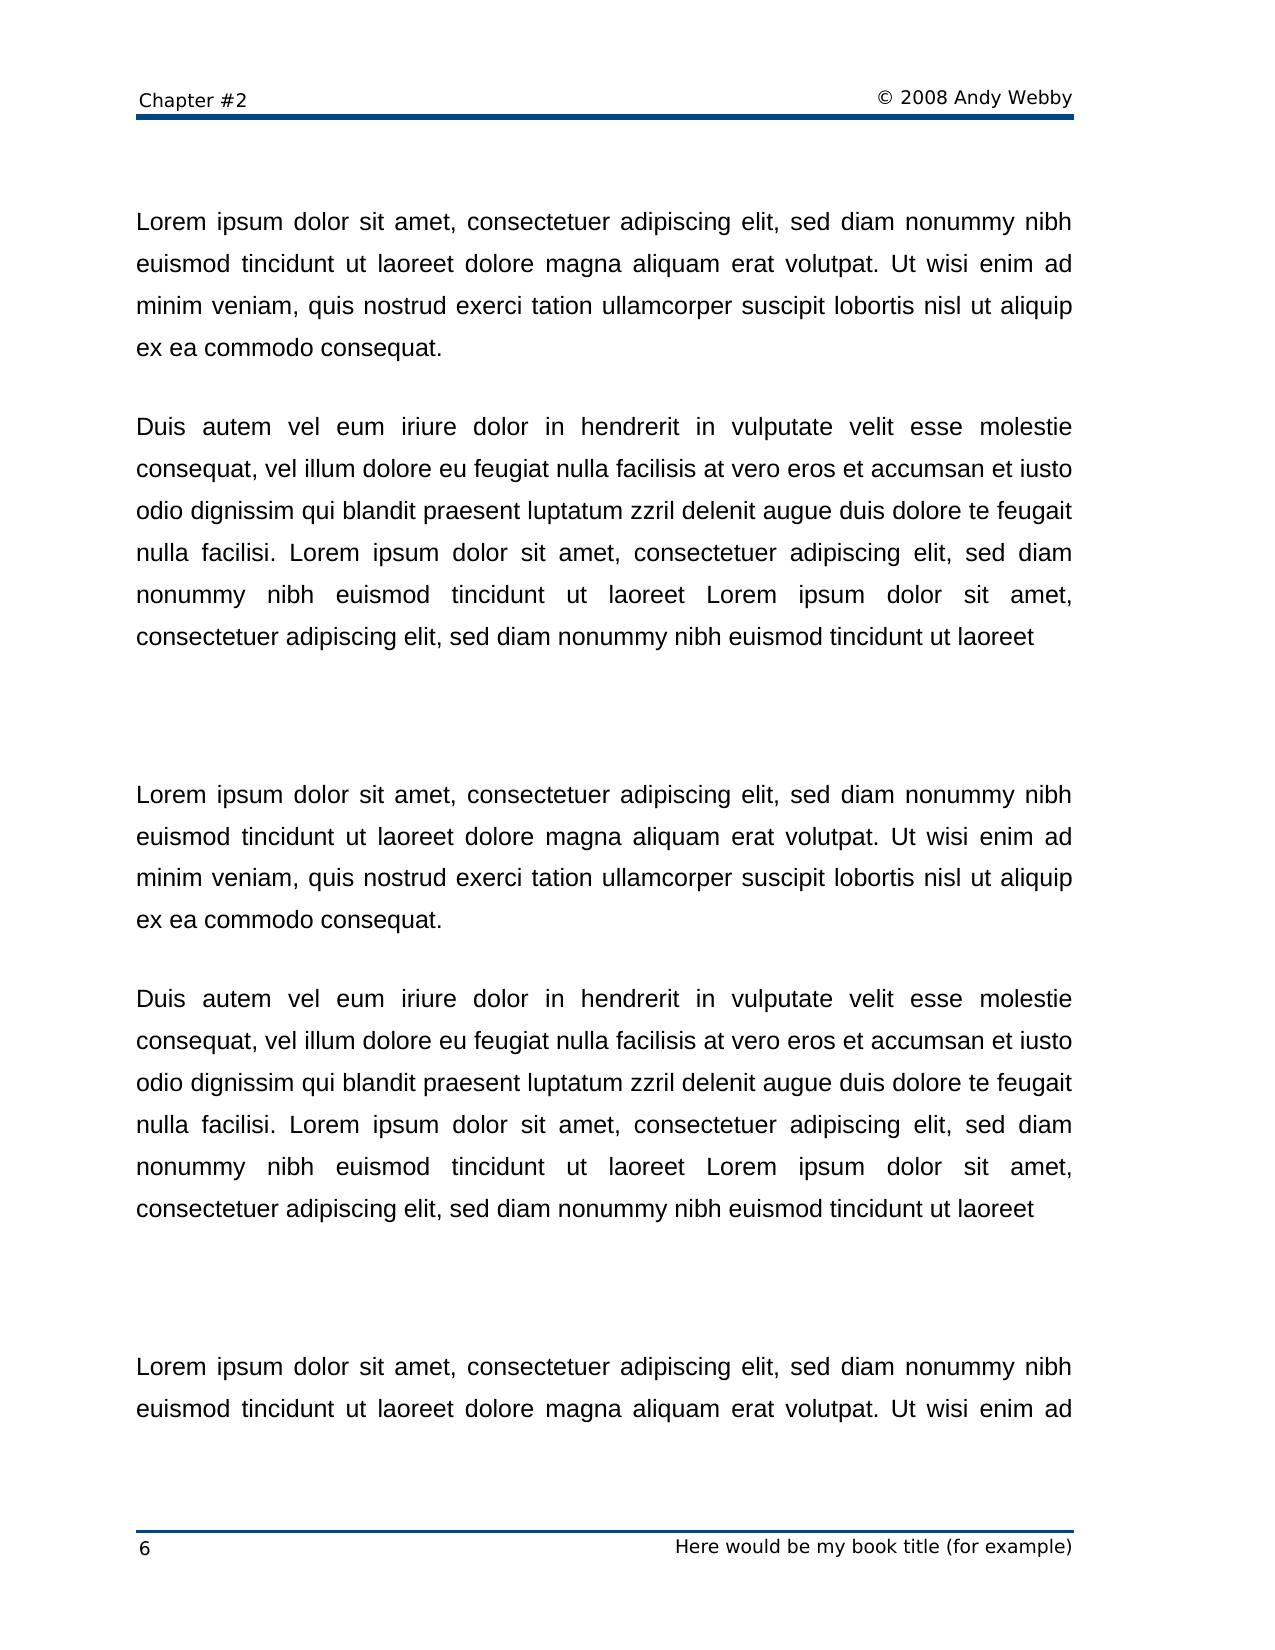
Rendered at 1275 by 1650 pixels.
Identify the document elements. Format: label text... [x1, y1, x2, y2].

text Lorem ipsum dolor sit amet, consectetuer adipiscing elit, sed diam nonummy nibh euismod tincidunt ut laoreet dolore magna aliquam erat volutpat. Ut wisi enim ad minim veniam, quis nostrud exerci tation ullamcorper suscipit lobortis nisl ut aliquip ex ea commodo consequat. [136, 208, 1074, 362]
text Lorem ipsum dolor sit amet, consectetuer adipiscing elit, sed diam nonummy nibh euismod tincidunt ut laoreet dolore magna aliquam erat volutpat. Ut wisi enim ad [136, 1353, 1074, 1422]
text Duis autem vel eum iriure dolor in hendrerit in vulputate velit esse molestie consequat, vel illum dolore eu feugiat nulla facilisis at vero eros et accumsan et iusto odio dignissim qui blandit praesent luptatum zzril delenit augue duis dolore te feugait nulla facilisi. Lorem ipsum dolor sit amet, consectetuer adipiscing elit, sed diam nonummy nibh euismod tincidunt ut laoreet Lorem ipsum dolor sit amet, consectetuer adipiscing elit, sed diam nonummy nibh euismod tincidunt ut laoreet [136, 985, 1074, 1222]
text Lorem ipsum dolor sit amet, consectetuer adipiscing elit, sed diam nonummy nibh euismod tincidunt ut laoreet dolore magna aliquam erat volutpat. Ut wisi enim ad minim veniam, quis nostrud exerci tation ullamcorper suscipit lobortis nisl ut aliquip ex ea commodo consequat. [136, 780, 1074, 934]
text Duis autem vel eum iriure dolor in hendrerit in vulputate velit esse molestie consequat, vel illum dolore eu feugiat nulla facilisis at vero eros et accumsan et iusto odio dignissim qui blandit praesent luptatum zzril delenit augue duis dolore te feugait nulla facilisi. Lorem ipsum dolor sit amet, consectetuer adipiscing elit, sed diam nonummy nibh euismod tincidunt ut laoreet Lorem ipsum dolor sit amet, consectetuer adipiscing elit, sed diam nonummy nibh euismod tincidunt ut laoreet [136, 413, 1074, 650]
